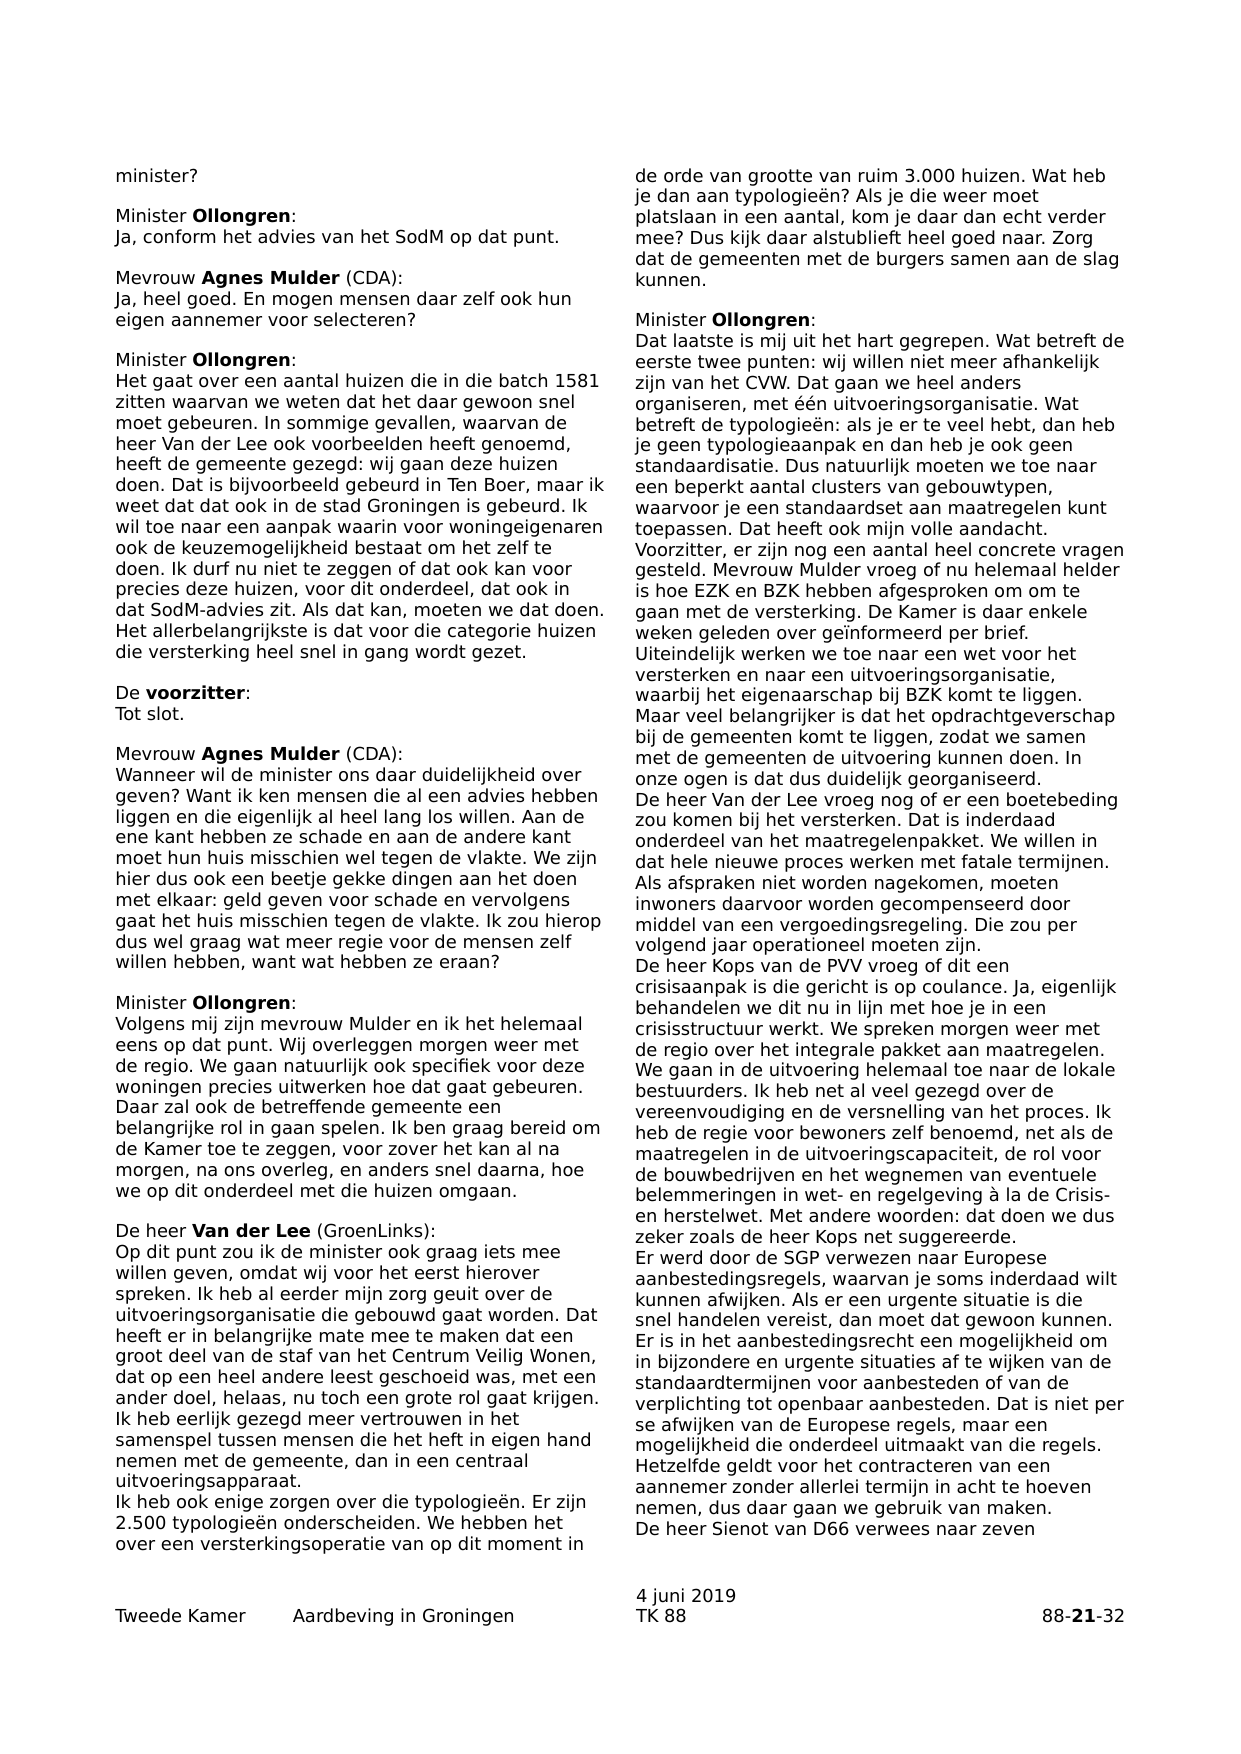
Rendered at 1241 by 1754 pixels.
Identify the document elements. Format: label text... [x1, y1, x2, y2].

text Ja, conform het advies van het SodM op dat punt. [115, 227, 605, 248]
text Minister Ollongren: [115, 206, 605, 227]
text De heer Sienot van D66 verwees naar zeven [635, 1518, 1125, 1539]
text De heer Van der Lee (GroenLinks): [115, 1221, 605, 1242]
text Ja, heel goed. En mogen mensen daar zelf ook hun eigen aannemer voor selecteren? [115, 288, 605, 330]
text Ik heb ook enige zorgen over die typologieën. Er zijn 2.500 typologieën onderscheiden. We hebben het over een versterkingsoperatie van op dit moment in [115, 1492, 605, 1554]
text Volgens mij zijn mevrouw Mulder en ik het helemaal eens op dat punt. Wij overleggen morgen weer met de regio. We gaan natuurlijk ook specifiek voor deze woningen precies uitwerken hoe dat gaat gebeuren. Daar zal ook de betreffende gemeente een belangrijke rol in gaan spelen. Ik ben graag bereid om de Kamer toe te zeggen, voor zover het kan al na morgen, na ons overleg, en anders snel daarna, hoe we op dit onderdeel met die huizen omgaan. [115, 1014, 605, 1201]
text De heer Kops van de PVV vroeg of dit een crisisaanpak is die gericht is op coulance. Ja, eigenlijk behandelen we dit nu in lijn met hoe je in een crisisstructuur werkt. We spreken morgen weer met de regio over het integrale pakket aan maatregelen. We gaan in de uitvoering helemaal toe naar de lokale bestuurders. Ik heb net al veel gezegd over de vereenvoudiging en de versnelling van het proces. Ik heb de regie voor bewoners zelf benoemd, net als de maatregelen in de uitvoeringscapaciteit, de rol voor de bouwbedrijven en het wegnemen van eventuele belemmeringen in wet- en regelgeving à la de Crisis- en herstelwet. Met andere woorden: dat doen we dus zeker zoals de heer Kops net suggereerde. [635, 956, 1125, 1248]
text de orde van grootte van ruim 3.000 huizen. Wat heb je dan aan typologieën? Als je die weer moet platslaan in een aantal, kom je daar dan echt verder mee? Dus kijk daar alstublieft heel goed naar. Zorg dat de gemeenten met de burgers samen aan de slag kunnen. [635, 165, 1125, 290]
text Voorzitter, er zijn nog een aantal heel concrete vragen gesteld. Mevrouw Mulder vroeg of nu helemaal helder is hoe EZK en BZK hebben afgesproken om om te gaan met de versterking. De Kamer is daar enkele weken geleden over geïnformeerd per brief. Uiteindelijk werken we toe naar een wet voor het versterken en naar een uitvoeringsorganisatie, waarbij het eigenaarschap bij BZK komt te liggen. Maar veel belangrijker is dat het opdrachtgeverschap bij de gemeenten komt te liggen, zodat we samen met de gemeenten de uitvoering kunnen doen. In onze ogen is dat dus duidelijk georganiseerd. [635, 539, 1125, 789]
text De heer Van der Lee vroeg nog of er een boetebeding zou komen bij het versterken. Dat is inderdaad onderdeel van het maatregelenpakket. We willen in dat hele nieuwe proces werken met fatale termijnen. Als afspraken niet worden nagekomen, moeten inwoners daarvoor worden gecompenseerd door middel van een vergoedingsregeling. Die zou per volgend jaar operationeel moeten zijn. [635, 789, 1125, 956]
text Minister Ollongren: [115, 993, 605, 1014]
text Minister Ollongren: [635, 310, 1125, 331]
text Op dit punt zou ik de minister ook graag iets mee willen geven, omdat wij voor het eerst hierover spreken. Ik heb al eerder mijn zorg geuit over de uitvoeringsorganisatie die gebouwd gaat worden. Dat heeft er in belangrijke mate mee te maken dat een groot deel van de staf van het Centrum Veilig Wonen, dat op een heel andere leest geschoeid was, met een ander doel, helaas, nu toch een grote rol gaat krijgen. Ik heb eerlijk gezegd meer vertrouwen in het samenspel tussen mensen die het heft in eigen hand nemen met de gemeente, dan in een centraal uitvoeringsapparaat. [115, 1242, 605, 1492]
text Er werd door de SGP verwezen naar Europese aanbestedingsregels, waarvan je soms inderdaad wilt kunnen afwijken. Als er een urgente situatie is die snel handelen vereist, dan moet dat gewoon kunnen. Er is in het aanbestedingsrecht een mogelijkheid om in bijzondere en urgente situaties af te wijken van de standaardtermijnen voor aanbesteden of van de verplichting tot openbaar aanbesteden. Dat is niet per se afwijken van de Europese regels, maar een mogelijkheid die onderdeel uitmaakt van die regels. Hetzelfde geldt voor het contracteren van een aannemer zonder allerlei termijn in acht te hoeven nemen, dus daar gaan we gebruik van maken. [635, 1248, 1125, 1518]
text minister? [115, 165, 605, 186]
text Tot slot. [115, 703, 605, 724]
text Dat laatste is mij uit het hart gegrepen. Wat betreft de eerste twee punten: wij willen niet meer afhankelijk zijn van het CVW. Dat gaan we heel anders organiseren, met één uitvoeringsorganisatie. Wat betreft de typologieën: als je er te veel hebt, dan heb je geen typologieaanpak en dan heb je ook geen standaardisatie. Dus natuurlijk moeten we toe naar een beperkt aantal clusters van gebouwtypen, waarvoor je een standaardset aan maatregelen kunt toepassen. Dat heeft ook mijn volle aandacht. [635, 331, 1125, 539]
text De voorzitter: [115, 682, 605, 703]
text Minister Ollongren: [115, 350, 605, 371]
text Mevrouw Agnes Mulder (CDA): [115, 268, 605, 288]
text Het gaat over een aantal huizen die in die batch 1581 zitten waarvan we weten dat het daar gewoon snel moet gebeuren. In sommige gevallen, waarvan de heer Van der Lee ook voorbeelden heeft genoemd, heeft de gemeente gezegd: wij gaan deze huizen doen. Dat is bijvoorbeeld gebeurd in Ten Boer, maar ik weet dat dat ook in de stad Groningen is gebeurd. Ik wil toe naar een aanpak waarin voor woningeigenaren ook de keuzemogelijkheid bestaat om het zelf te doen. Ik durf nu niet te zeggen of dat ook kan voor precies deze huizen, voor dit onderdeel, dat ook in dat SodM-advies zit. Als dat kan, moeten we dat doen. Het allerbelangrijkste is dat voor die categorie huizen die versterking heel snel in gang wordt gezet. [115, 371, 605, 662]
text Mevrouw Agnes Mulder (CDA): [115, 744, 605, 765]
text Wanneer wil de minister ons daar duidelijkheid over geven? Want ik ken mensen die al een advies hebben liggen en die eigenlijk al heel lang los willen. Aan de ene kant hebben ze schade en aan de andere kant moet hun huis misschien wel tegen de vlakte. We zijn hier dus ook een beetje gekke dingen aan het doen met elkaar: geld geven voor schade en vervolgens gaat het huis misschien tegen de vlakte. Ik zou hierop dus wel graag wat meer regie voor de mensen zelf willen hebben, want wat hebben ze eraan? [115, 765, 605, 973]
